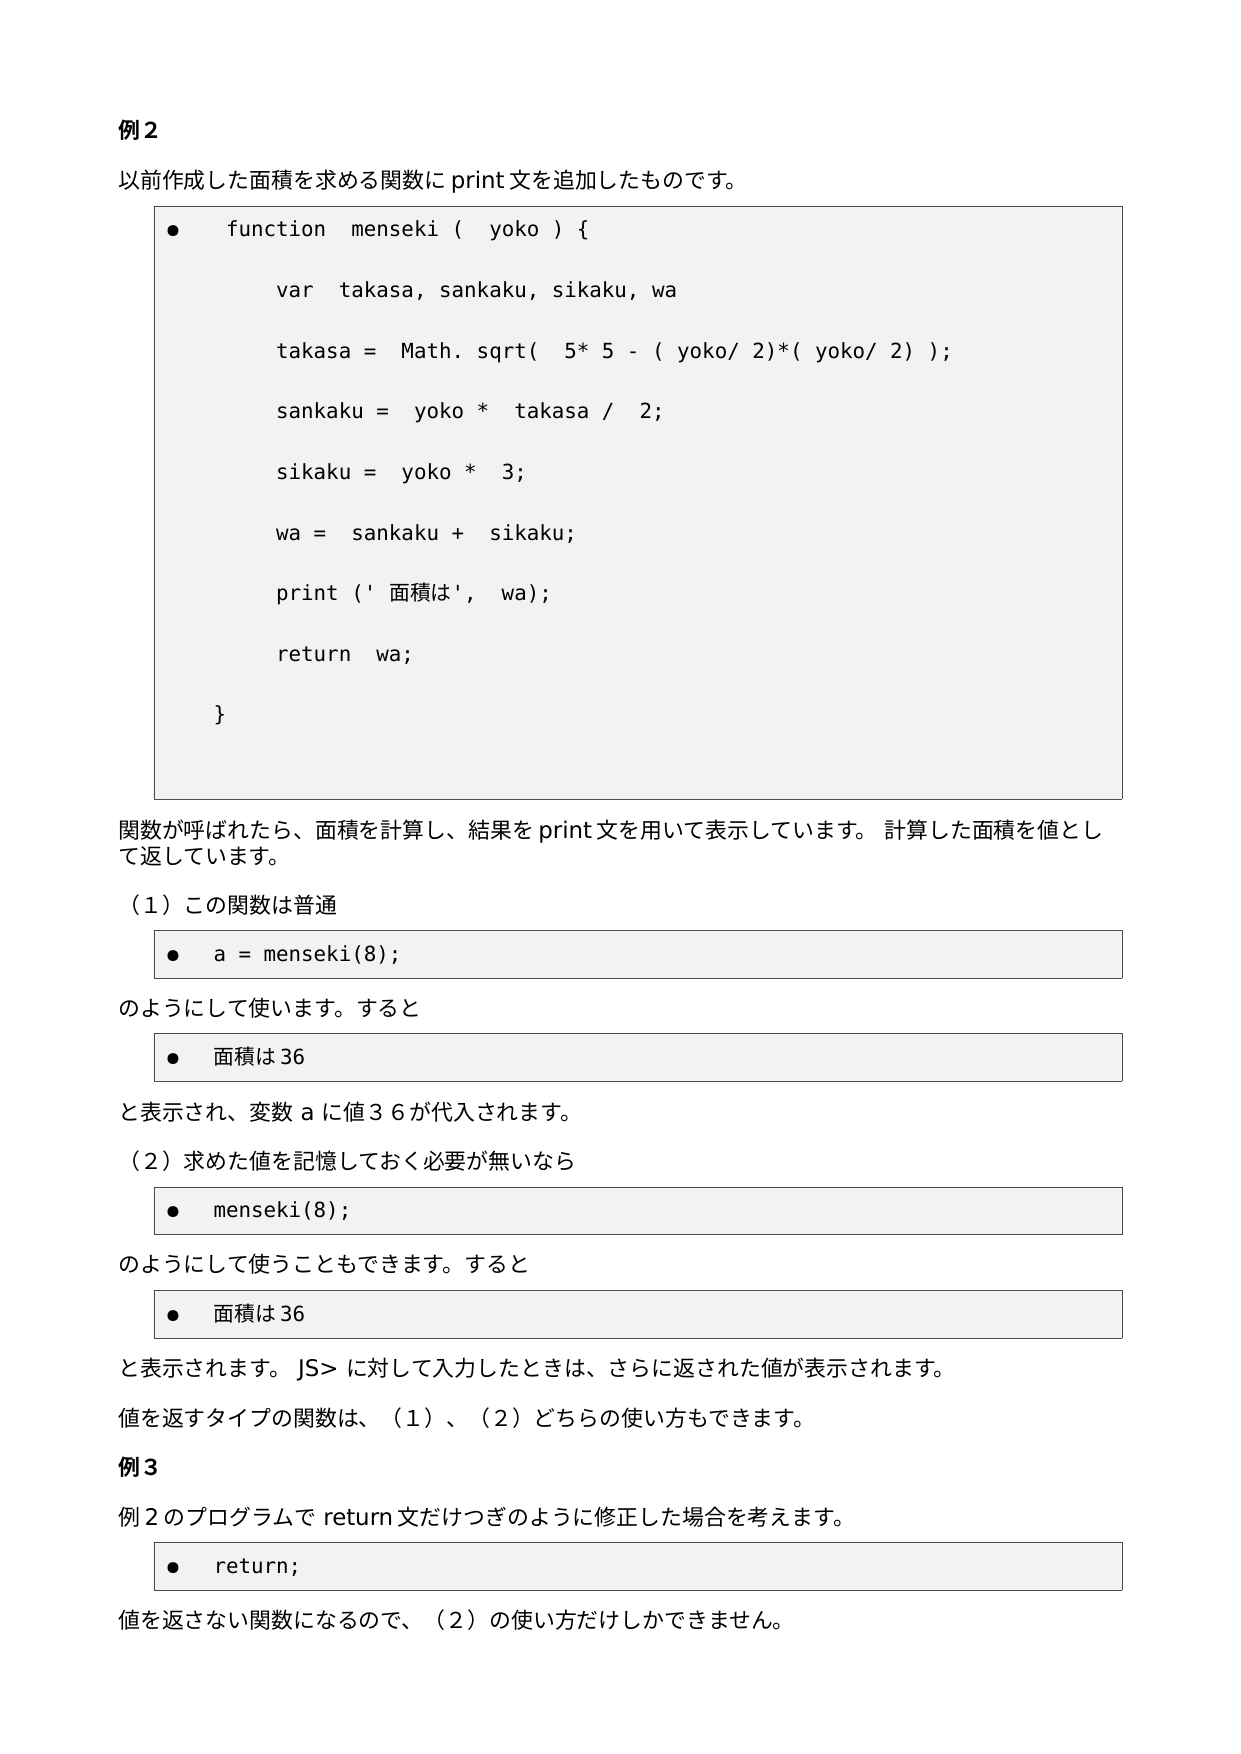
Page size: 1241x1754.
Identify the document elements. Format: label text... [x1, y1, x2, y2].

list return; [155, 1543, 1122, 1590]
text （１）この関数は普通 [118, 893, 1122, 918]
text 関数が呼ばれたら、面積を計算し、結果をprint文を用いて表示しています。 計算した面積を値として返しています。 [118, 817, 1122, 869]
list 面積は36 [155, 1291, 1122, 1338]
text 値を返すタイプの関数は、（１）、（２）どちらの使い方もできます。 [118, 1406, 1122, 1431]
list a = menseki(8); [155, 931, 1122, 978]
text （２）求めた値を記憶しておく必要が無いなら [118, 1149, 1122, 1175]
text のようにして使うこともできます。すると [118, 1252, 1122, 1278]
text のようにして使います。すると [118, 996, 1122, 1021]
text 例2のプログラムで return文だけつぎのように修正した場合を考えます。 [118, 1504, 1122, 1531]
list 面積は36 [155, 1034, 1122, 1081]
text と表示され、変数 a に値３６が代入されます。 [118, 1099, 1122, 1126]
text 値を返さない関数になるので、（２）の使い方だけしかできません。 [118, 1608, 1122, 1634]
text 以前作成した面積を求める関数にprint文を追加したものです。 [118, 167, 1122, 194]
text 例２ [118, 118, 1122, 144]
text と表示されます。 JS> に対して入力したときは、さらに返された値が表示されます。 [118, 1356, 1122, 1382]
text 例３ [118, 1455, 1122, 1480]
list function menseki ( yoko ) { var takasa, sankaku, sikaku, wa takasa = Math. sqrt( 5* 5 - ( yoko/ 2)*( yoko/ 2) ); sankaku = yoko * takasa / 2; sikaku = yoko * 3; wa = sankaku + sikaku; print (' 面積は', wa); return wa; } [155, 207, 1122, 799]
list menseki(8); [155, 1188, 1122, 1234]
